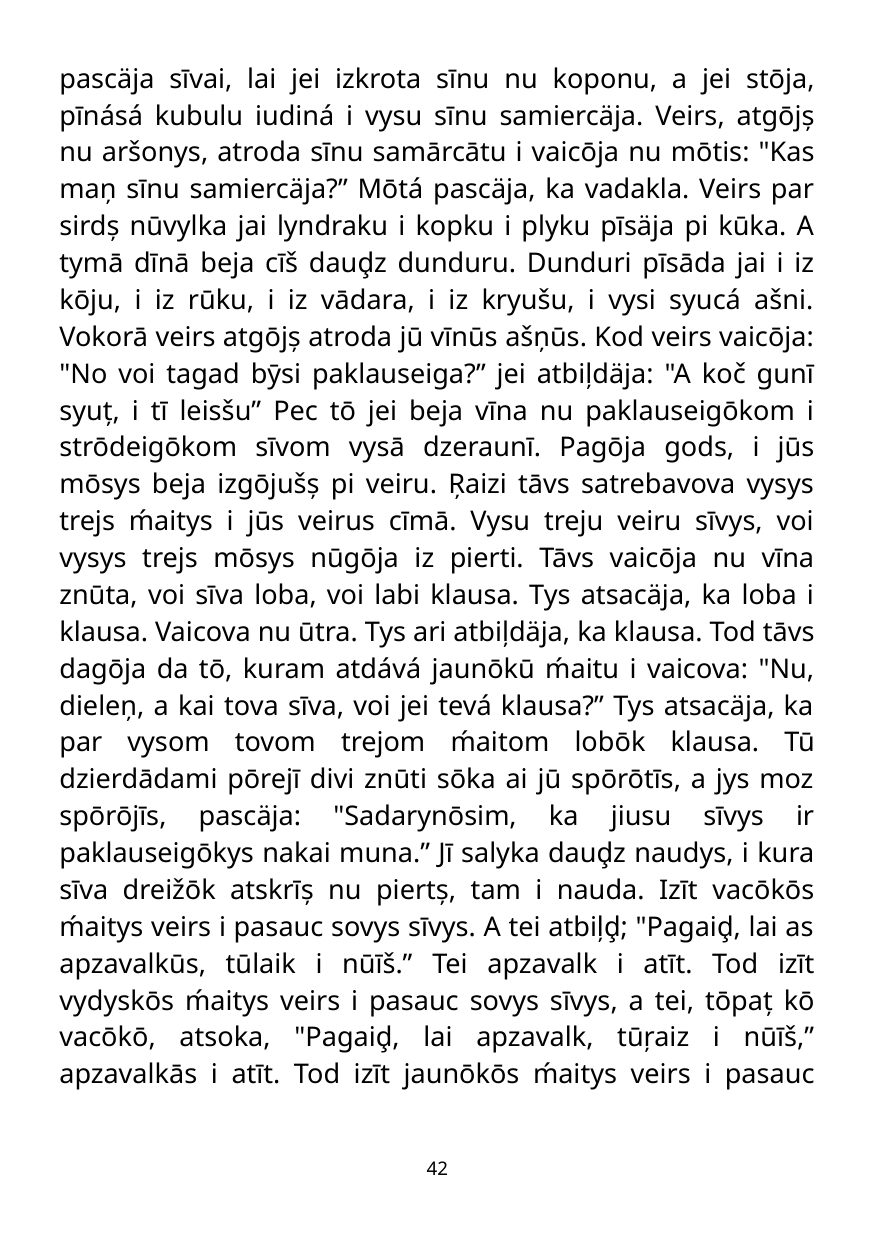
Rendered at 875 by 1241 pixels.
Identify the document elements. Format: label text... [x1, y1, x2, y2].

text pascäja sīvai, lai jei izkrota sīnu nu koponu, a jei stōja, pīnásá kubulu iudiná i vysu sīnu samiercäja. Veirs, atgōjș nu aršonys, atroda sīnu samārcātu i vaicōja nu mōtis: "Kas maņ sīnu samiercäja?” Mōtá pascäja, ka vadakla. Veirs par sirdș nūvylka jai lyndraku i kopku i plyku pīsäja pi kūka. A tymā dīnā beja cīš dauḑz dunduru. Dunduri pīsāda jai i iz kōju, i iz rūku, i iz vādara, i iz kryušu, i vysi syucá ašni. Vokorā veirs atgōjș atroda jū vīnūs ašņūs. Kod veirs vaicōja: "No voi tagad bȳsi paklauseiga?” jei atbiļdäja: "A koč gunī syuț, i tī leisšu” Pec tō jei beja vīna nu paklauseigōkom i strōdeigōkom sīvom vysā dzeraunī. Pagōja gods, i jūs mōsys beja izgōjušș pi veiru. Ŗaizi tāvs satrebavova vysys trejs ḿaitys i jūs veirus cīmā. Vysu treju veiru sīvys, voi vysys trejs mōsys nūgōja iz pierti. Tāvs vaicōja nu vīna znūta, voi sīva loba, voi labi klausa. Tys atsacäja, ka loba i klausa. Vaicova nu ūtra. Tys ari atbiļdäja, ka klausa. Tod tāvs dagōja da tō, kuram atdává jaunōkū ḿaitu i vaicova: "Nu, dieleņ, a kai tova sīva, voi jei tevá klausa?” Tys atsacäja, ka par vysom tovom trejom ḿaitom lobōk klausa. Tū dzierdādami pōrejī divi znūti sōka ai jū spōrōtīs, a jys moz spōrōjīs, pascäja: "Sadarynōsim, ka jiusu sīvys ir paklauseigōkys nakai muna.” Jī salyka dauḑz naudys, i kura sīva dreižōk atskrīș nu piertș, tam i nauda. Izīt vacōkōs ḿaitys veirs i pasauc sovys sīvys. A tei atbiļḑ; "Pagaiḑ, lai as apzavalkūs, tūlaik i nūīš.” Tei apzavalk i atīt. Tod izīt vydyskōs ḿaitys veirs i pasauc sovys sīvys, a tei, tōpaț kō vacōkō, atsoka, "Pagaiḑ, lai apzavalk, tūŗaiz i nūīš,” apzavalkās i atīt. Tod izīt jaunōkōs ḿaitys veirs i pasauc [59, 59, 815, 1092]
